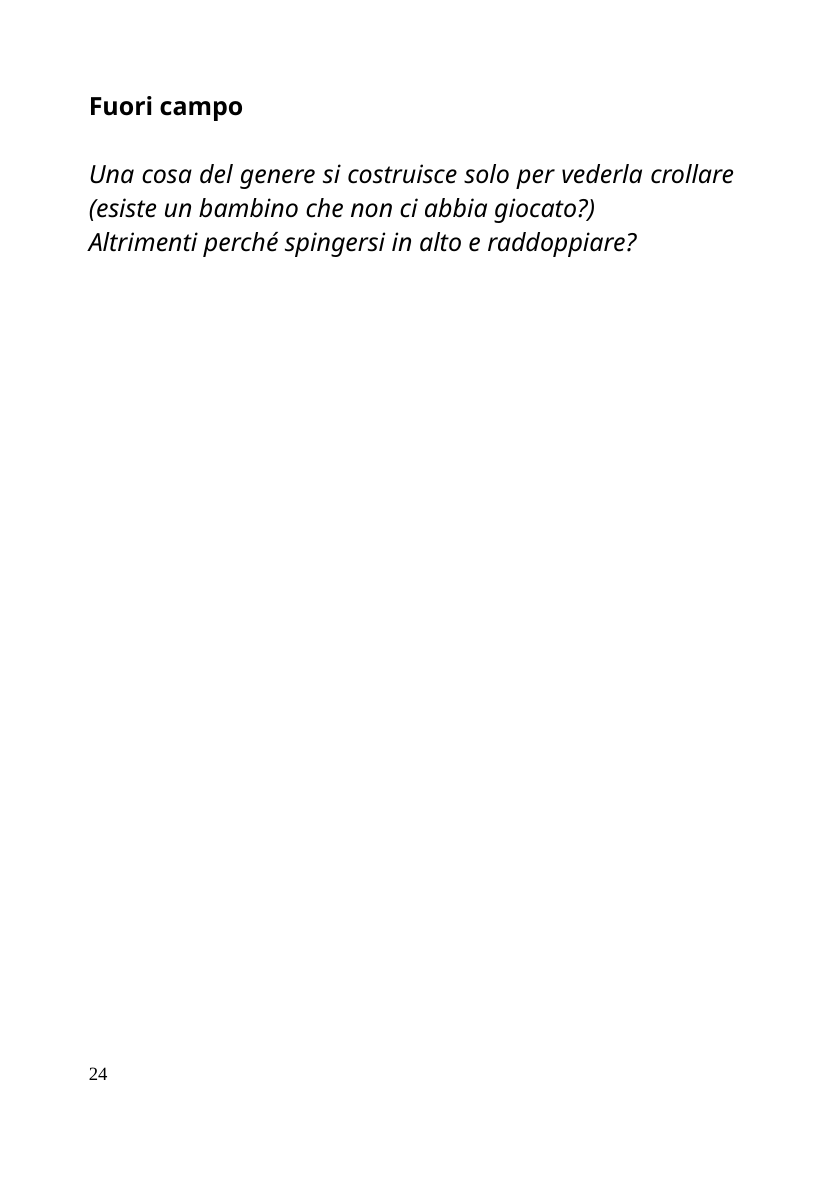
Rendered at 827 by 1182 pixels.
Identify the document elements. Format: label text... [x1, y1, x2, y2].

text Fuori campo [88, 88, 738, 123]
text Una cosa del genere si costruisce solo per vederla crollare (esiste un bambino che non ci abbia giocato?) [88, 157, 738, 225]
text Altrimenti perché spingersi in alto e raddoppiare? [88, 225, 738, 259]
